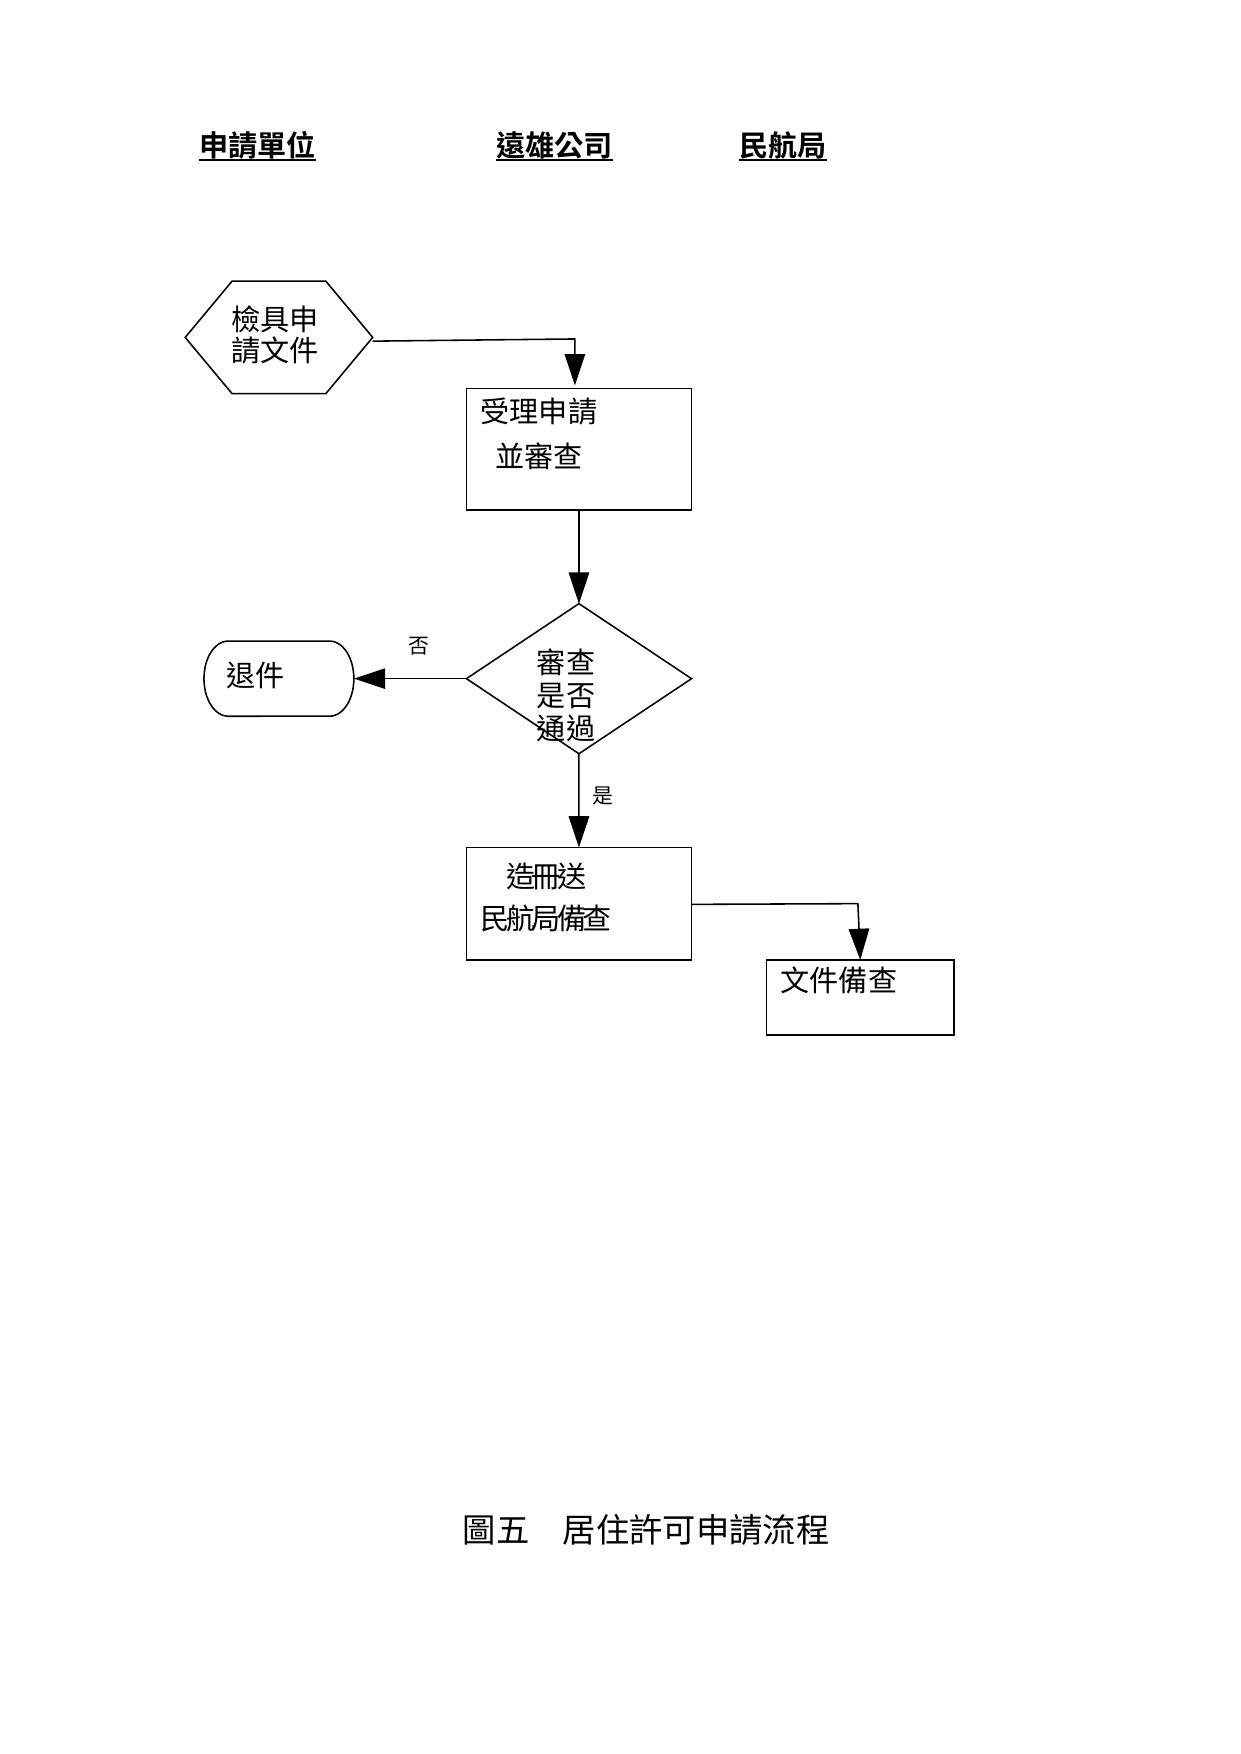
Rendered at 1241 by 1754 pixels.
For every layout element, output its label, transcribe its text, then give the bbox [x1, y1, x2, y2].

text 圖五 居住許可申請流程 [148, 1486, 1144, 1549]
